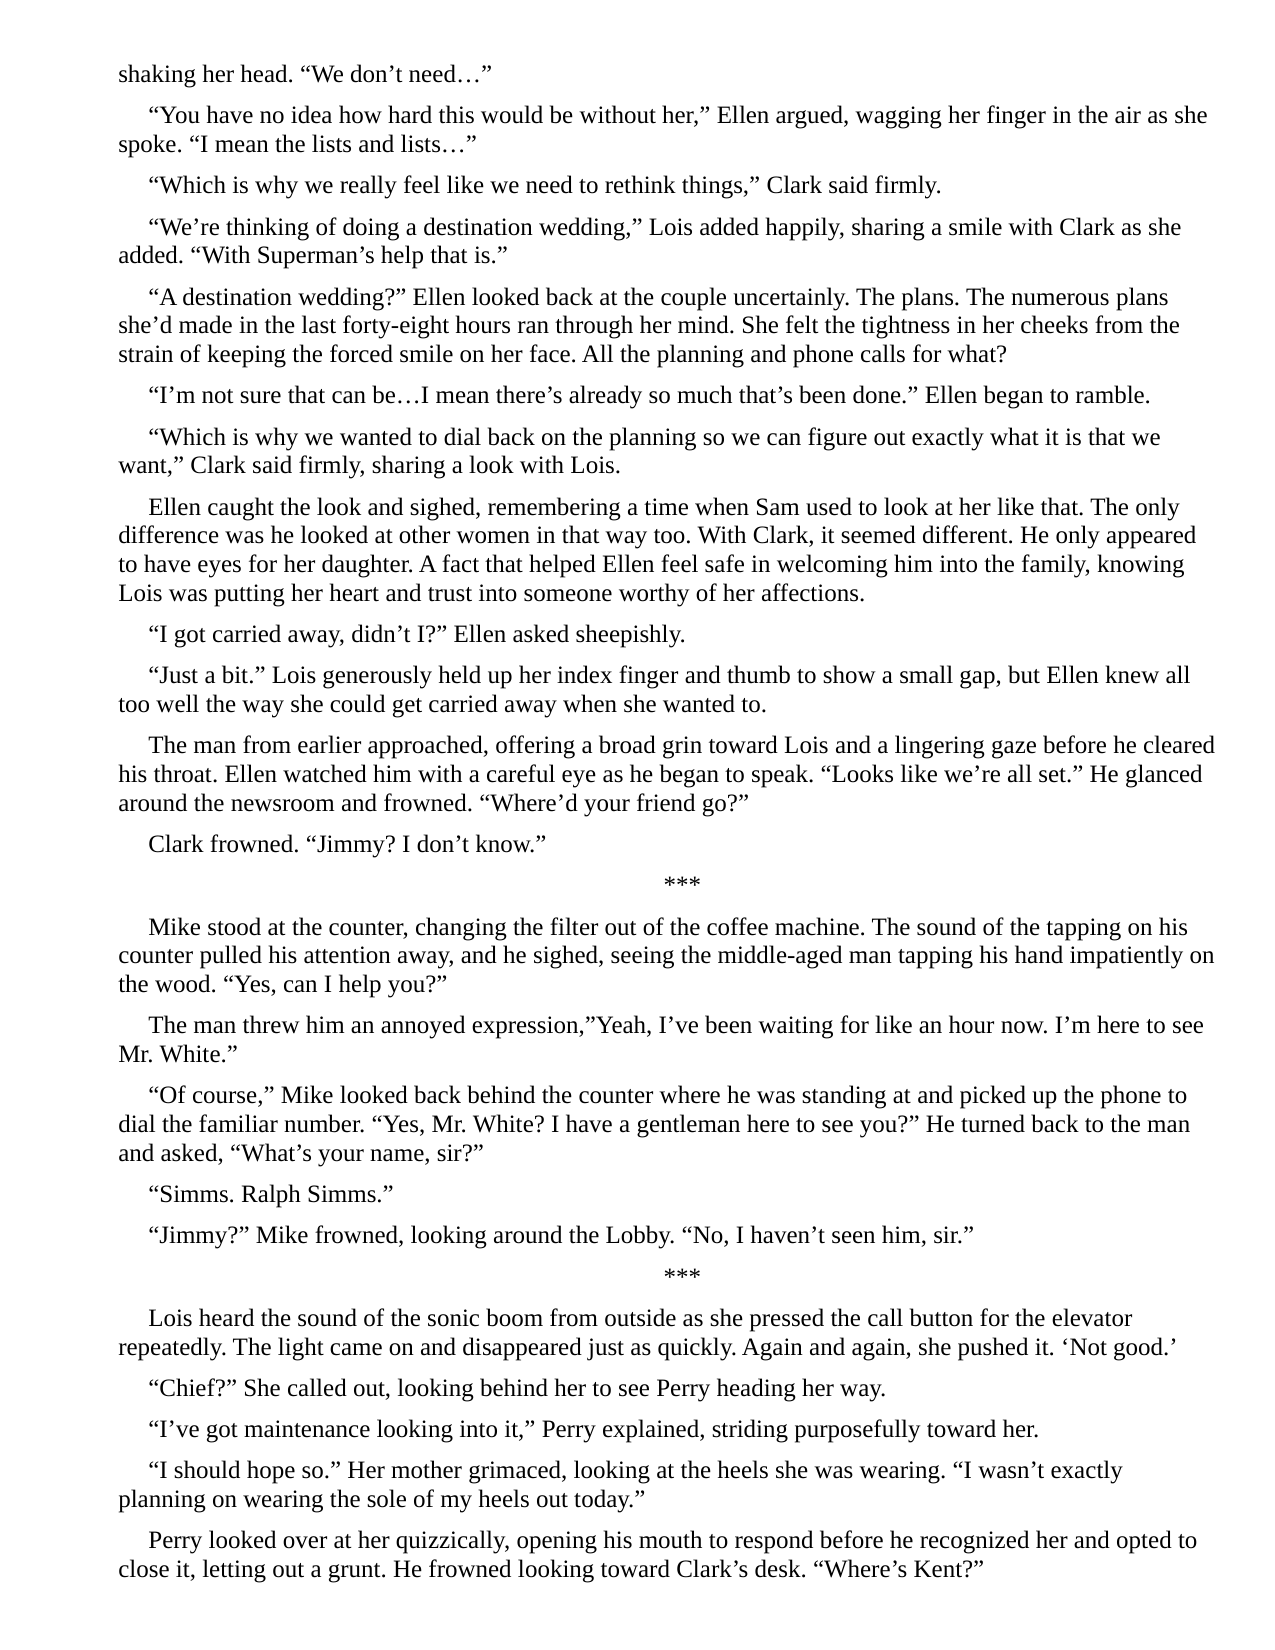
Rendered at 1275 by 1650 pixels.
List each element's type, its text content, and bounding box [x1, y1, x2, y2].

text “I’m not sure that can be…I mean there’s already so much that’s been done.” Ellen began to ramble. [118, 380, 1216, 409]
text Ellen caught the look and sighed, remembering a time when Sam used to look at her like that. The only difference was he looked at other women in that way too. With Clark, it seemed different. He only appeared to have eyes for her daughter. A fact that helped Ellen feel safe in welcoming him into the family, knowing Lois was putting her heart and trust into someone worthy of her affections. [118, 492, 1216, 607]
text “I should hope so.” Her mother grimaced, looking at the heels she was wearing. “I wasn’t exactly planning on wearing the sole of my heels out today.” [118, 1455, 1216, 1513]
text “Which is why we wanted to dial back on the planning so we can figure out exactly what it is that we want,” Clark said firmly, sharing a look with Lois. [118, 422, 1216, 479]
text “I’ve got maintenance looking into it,” Perry explained, striding purposefully toward her. [118, 1414, 1216, 1443]
text “Which is why we really feel like we need to rethink things,” Clark said firmly. [118, 170, 1216, 199]
text “Simms. Ralph Simms.” [118, 1179, 1216, 1208]
text “Of course,” Mike looked back behind the counter where he was standing at and picked up the phone to dial the familiar number. “Yes, Mr. White? I have a gentleman here to see you?” He turned back to the man and asked, “What’s your name, sir?” [118, 1080, 1216, 1167]
text “Just a bit.” Lois generously held up her index finger and thumb to show a small gap, but Ellen knew all too well the way she could get carried away when she wanted to. [118, 660, 1216, 718]
text Mike stood at the counter, changing the filter out of the coffee machine. The sound of the tapping on his counter pulled his attention away, and he sighed, seeing the middle-aged man tapping his hand impatiently on the wood. “Yes, can I help you?” [118, 912, 1216, 998]
text “We’re thinking of doing a destination wedding,” Lois added happily, sharing a smile with Clark as she added. “With Superman’s help that is.” [118, 212, 1216, 269]
text Lois heard the sound of the sonic boom from outside as she pressed the call button for the elevator repeatedly. The light came on and disappeared just as quickly. Again and again, she pushed it. ‘Not good.’ [118, 1303, 1216, 1360]
text Clark frowned. “Jimmy? I don’t know.” [118, 829, 1216, 858]
text “A destination wedding?” Ellen looked back at the couple uncertainly. The plans. The numerous plans she’d made in the last forty-eight hours ran through her mind. She felt the tightness in her cheeks from the strain of keeping the forced smile on her face. All the planning and phone calls for what? [118, 282, 1216, 368]
text Perry looked over at her quizzically, opening his mouth to respond before he recognized her and opted to close it, letting out a grunt. He frowned looking toward Clark’s desk. “Where’s Kent?” [118, 1525, 1216, 1583]
text *** [118, 870, 1216, 899]
text “Jimmy?” Mike frowned, looking around the Lobby. “No, I haven’t seen him, sir.” [118, 1220, 1216, 1249]
text “You have no idea how hard this would be without her,” Ellen argued, wagging her finger in the air as she spoke. “I mean the lists and lists…” [118, 100, 1216, 158]
text “Chief?” She called out, looking behind her to see Perry heading her way. [118, 1373, 1216, 1402]
text “I got carried away, didn’t I?” Ellen asked sheepishly. [118, 619, 1216, 648]
text shaking her head. “We don’t need…” [118, 59, 1216, 88]
text The man from earlier approached, offering a broad grin toward Lois and a lingering gaze before he cleared his throat. Ellen watched him with a careful eye as he began to speak. “Looks like we’re all set.” He glanced around the newsroom and frowned. “Where’d your friend go?” [118, 730, 1216, 817]
text The man threw him an annoyed expression,”Yeah, I’ve been waiting for like an hour now. I’m here to see Mr. White.” [118, 1010, 1216, 1068]
text *** [118, 1262, 1216, 1290]
